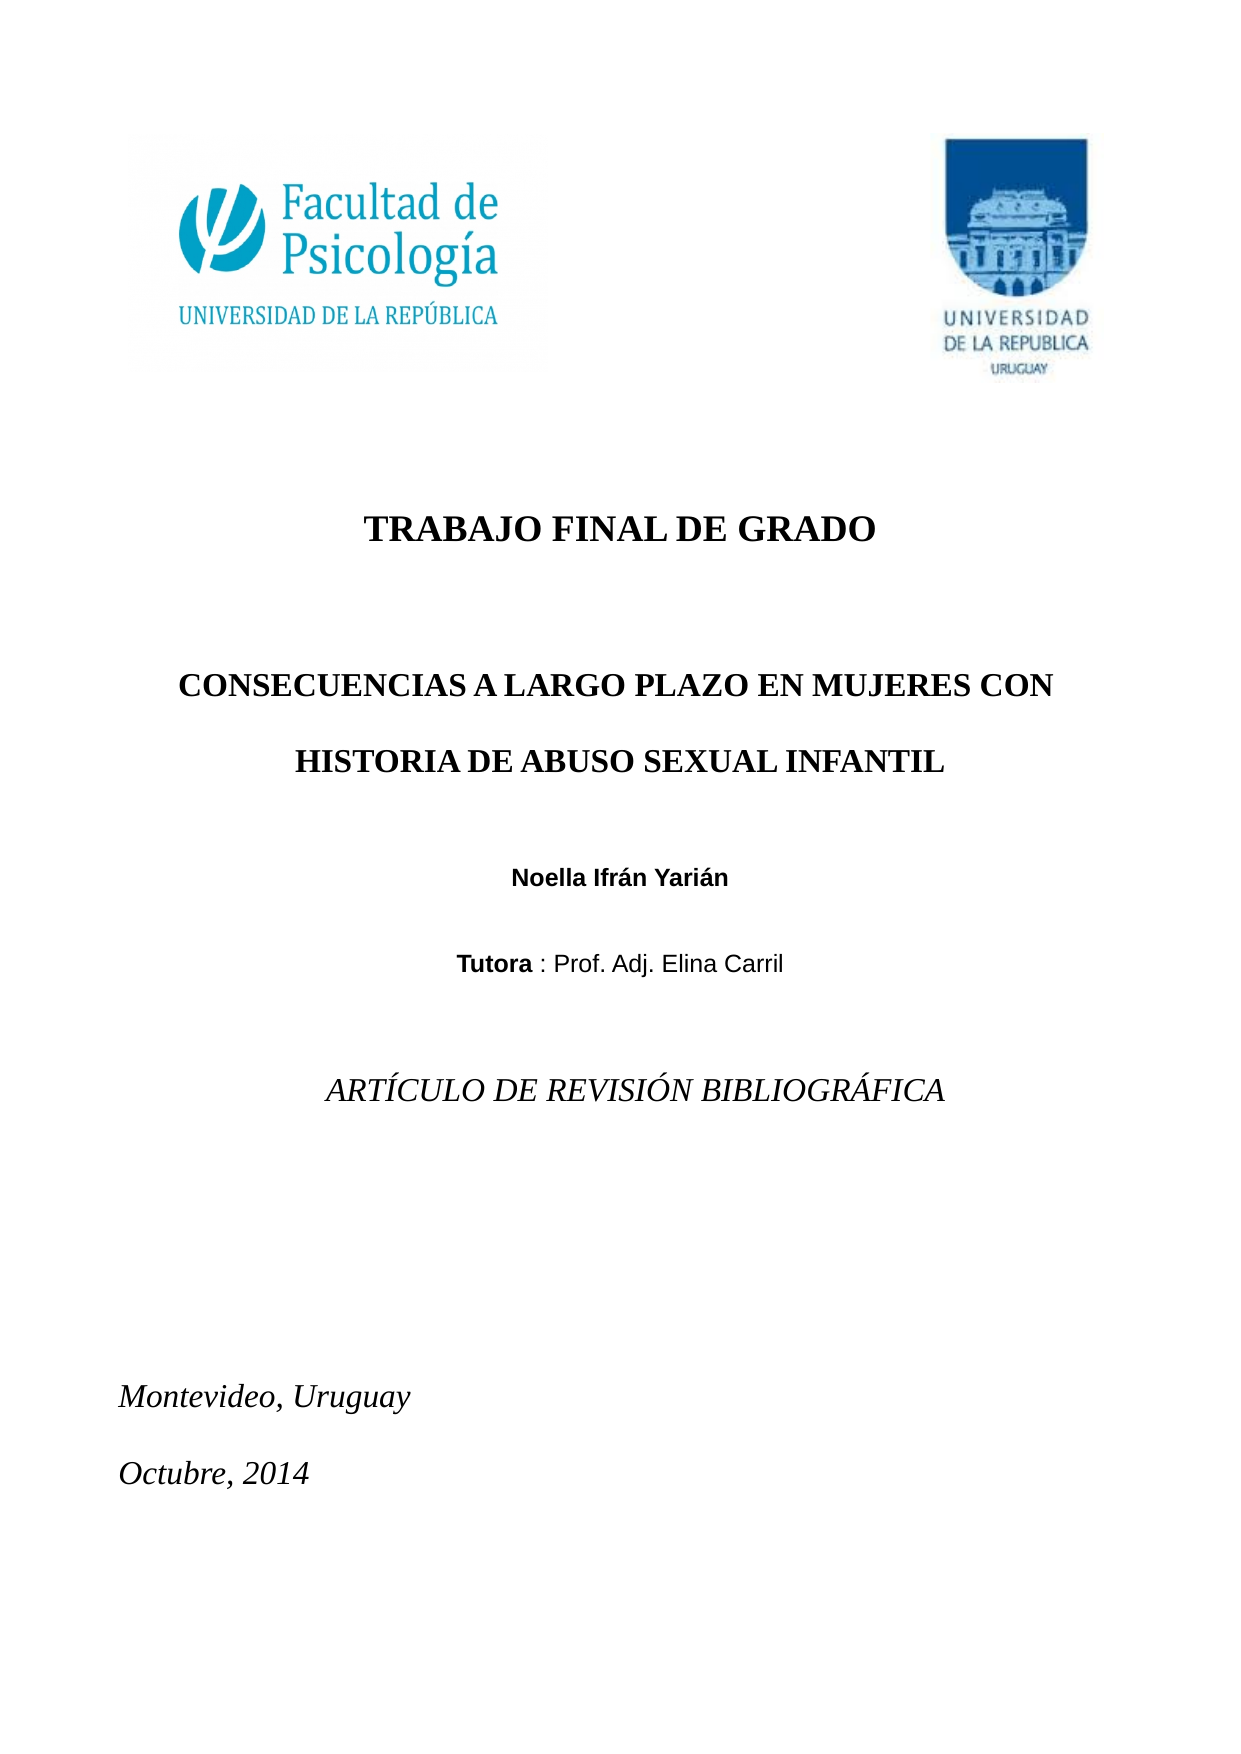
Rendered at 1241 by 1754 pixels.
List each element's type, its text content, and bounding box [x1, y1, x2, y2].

text CONSECUENCIAS A LARGO PLAZO EN MUJERES CON [118, 665, 1122, 703]
picture [930, 133, 1104, 383]
text Montevideo, Uruguay [118, 1377, 1122, 1415]
text ARTÍCULO DE REVISIÓN BIBLIOGRÁFICA [118, 1070, 1122, 1108]
text HISTORIA DE ABUSO SEXUAL INFANTIL [118, 742, 1122, 780]
text Tutora : Prof. Adj. Elina Carril [118, 949, 1122, 978]
text TRABAJO FINAL DE GRADO [118, 507, 1122, 550]
text Noella Ifrán Yarián [118, 863, 1122, 891]
text Octubre, 2014 [118, 1453, 1122, 1492]
picture [127, 134, 549, 372]
